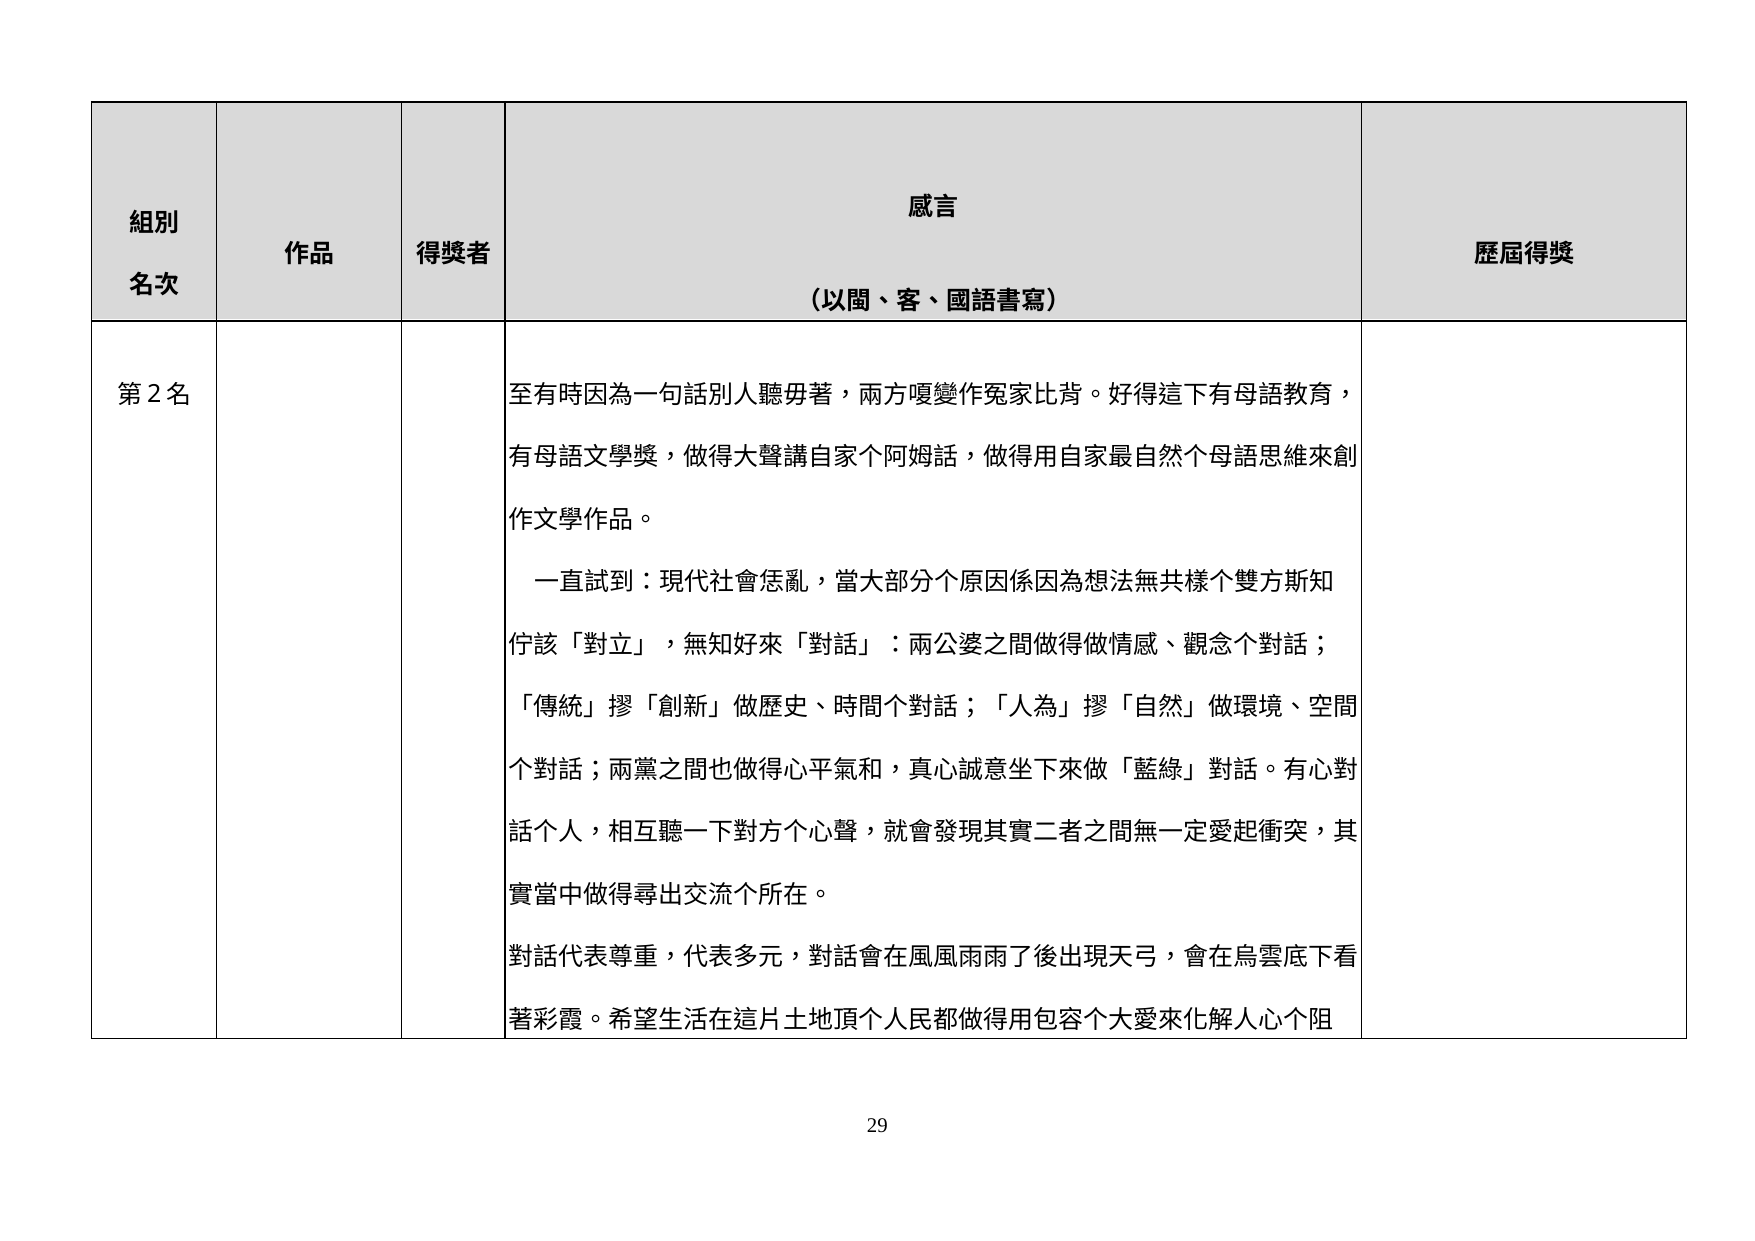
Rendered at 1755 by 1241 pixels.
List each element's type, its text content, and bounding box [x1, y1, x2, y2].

table_cell 第2名 [92, 322, 216, 1038]
table_header 歷屆得獎 [1362, 103, 1686, 319]
table_header 作品 [217, 103, 401, 319]
table_header 感言 （以閩、客、國語書寫） [506, 103, 1361, 319]
table_cell [402, 322, 504, 1038]
table_cell [217, 322, 401, 1038]
table_cell [1362, 322, 1686, 1038]
table_header 得獎者 [402, 103, 504, 319]
table_header 組別 名次 [92, 103, 216, 319]
table_cell 至有時因為一句話別人聽毋著，兩方嗄變作冤家比背。好得這下有母語教育，有母語文學獎，做得大聲講自家个阿姆話，做得用自家最自然个母語思維來創作文學作品。 一直試到：現代社會恁亂，當大部分个原因係因為想法無共樣个雙方斯知佇該「對立」，無知好來「對話」：兩公婆之間做得做情感、觀念个對話；「傳統」摎「創新」做歷史、時間个對話；「人為」摎「自然」做環境、空間个對話；兩黨之間也做得心平氣和，真心誠意坐下來做「藍綠」對話。有心對話个人，相互聽一下對方个心聲，就會發現其實二者之間無一定愛起衝突，其實當中做得尋出交流个所在。 對話代表尊重，代表多元，對話會在風風雨雨了後出現天弓，會在烏雲底下看著彩霞。希望生活在這片土地頂个人民都做得用包容个大愛來化解人心个阻 [506, 322, 1361, 1038]
